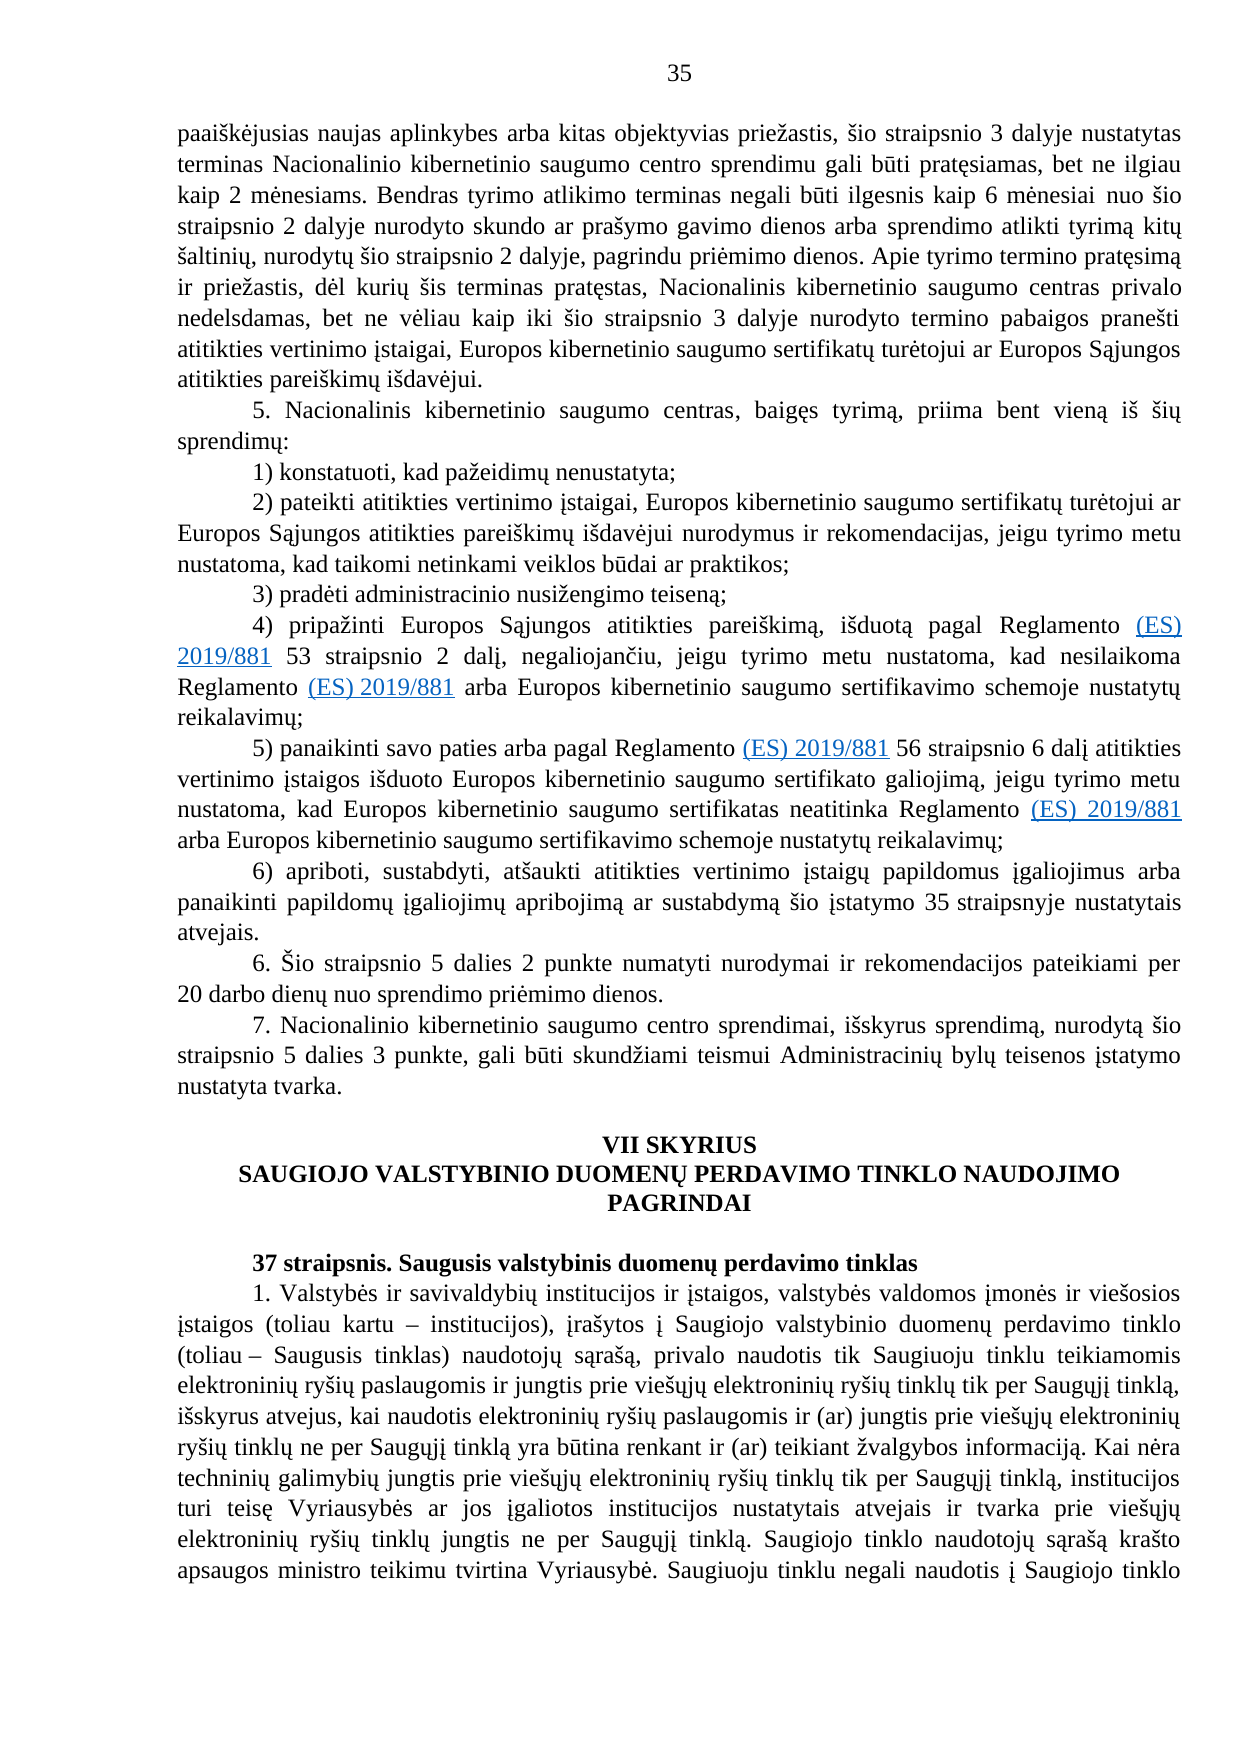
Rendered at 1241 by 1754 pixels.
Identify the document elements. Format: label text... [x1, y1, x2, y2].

text 1. Valstybės ir savivaldybių institucijos ir įstaigos, valstybės valdomos įmonės ir viešosios įstaigos (toliau kartu – institucijos), įrašytos į Saugiojo valstybinio duomenų perdavimo tinklo (toliau – Saugusis tinklas) naudotojų sąrašą, privalo naudotis tik Saugiuoju tinklu teikiamomis elektroninių ryšių paslaugomis ir jungtis prie viešųjų elektroninių ryšių tinklų tik per Saugųjį tinklą, išskyrus atvejus, kai naudotis elektroninių ryšių paslaugomis ir (ar) jungtis prie viešųjų elektroninių ryšių tinklų ne per Saugųjį tinklą yra būtina renkant ir (ar) teikiant žvalgybos informaciją. Kai nėra techninių galimybių jungtis prie viešųjų elektroninių ryšių tinklų tik per Saugųjį tinklą, institucijos turi teisę Vyriausybės ar jos įgaliotos institucijos nustatytais atvejais ir tvarka prie viešųjų elektroninių ryšių tinklų jungtis ne per Saugųjį tinklą. Saugiojo tinklo naudotojų sąrašą krašto apsaugos ministro teikimu tvirtina Vyriausybė. Saugiuoju tinklu negali naudotis į Saugiojo tinklo [177, 1278, 1182, 1584]
text 37 straipsnis. Saugusis valstybinis duomenų perdavimo tinklas [177, 1248, 1182, 1276]
text 6) apriboti, sustabdyti, atšaukti atitikties vertinimo įstaigų papildomus įgaliojimus arba panaikinti papildomų įgaliojimų apribojimą ar sustabdymą šio įstatymo 35 straipsnyje nustatytais atvejais. [177, 856, 1182, 946]
text 4) pripažinti Europos Sąjungos atitikties pareiškimą, išduotą pagal Reglamento (ES) 2019/881 53 straipsnio 2 dalį, negaliojančiu, jeigu tyrimo metu nustatoma, kad nesilaikoma Reglamento (ES) 2019/881 arba Europos kibernetinio saugumo sertifikavimo schemoje nustatytų reikalavimų; [177, 610, 1182, 731]
text 5. Nacionalinis kibernetinio saugumo centras, baigęs tyrimą, priima bent vieną iš šių sprendimų: [177, 395, 1182, 454]
text 6. Šio straipsnio 5 dalies 2 punkte numatyti nurodymai ir rekomendacijos pateikiami per 20 darbo dienų nuo sprendimo priėmimo dienos. [177, 948, 1182, 1008]
text VII SKYRIUS [177, 1131, 1182, 1159]
text paaiškėjusias naujas aplinkybes arba kitas objektyvias priežastis, šio straipsnio 3 dalyje nustatytas terminas Nacionalinio kibernetinio saugumo centro sprendimu gali būti pratęsiamas, bet ne ilgiau kaip 2 mėnesiams. Bendras tyrimo atlikimo terminas negali būti ilgesnis kaip 6 mėnesiai nuo šio straipsnio 2 dalyje nurodyto skundo ar prašymo gavimo dienos arba sprendimo atlikti tyrimą kitų šaltinių, nurodytų šio straipsnio 2 dalyje, pagrindu priėmimo dienos. Apie tyrimo termino pratęsimą ir priežastis, dėl kurių šis terminas pratęstas, Nacionalinis kibernetinio saugumo centras privalo nedelsdamas, bet ne vėliau kaip iki šio straipsnio 3 dalyje nurodyto termino pabaigos pranešti atitikties vertinimo įstaigai, Europos kibernetinio saugumo sertifikatų turėtojui ar Europos Sąjungos atitikties pareiškimų išdavėjui. [177, 118, 1182, 393]
text SAUGIOJO VALSTYBINIO DUOMENŲ PERDAVIMO TINKLO NAUDOJIMO PAGRINDAI [177, 1159, 1182, 1217]
text 2) pateikti atitikties vertinimo įstaigai, Europos kibernetinio saugumo sertifikatų turėtojui ar Europos Sąjungos atitikties pareiškimų išdavėjui nurodymus ir rekomendacijas, jeigu tyrimo metu nustatoma, kad taikomi netinkami veiklos būdai ar praktikos; [177, 487, 1182, 577]
text 3) pradėti administracinio nusižengimo teiseną; [177, 579, 1182, 608]
text 5) panaikinti savo paties arba pagal Reglamento (ES) 2019/881 56 straipsnio 6 dalį atitikties vertinimo įstaigos išduoto Europos kibernetinio saugumo sertifikato galiojimą, jeigu tyrimo metu nustatoma, kad Europos kibernetinio saugumo sertifikatas neatitinka Reglamento (ES) 2019/881 arba Europos kibernetinio saugumo sertifikavimo schemoje nustatytų reikalavimų; [177, 733, 1182, 854]
text 1) konstatuoti, kad pažeidimų nenustatyta; [177, 457, 1182, 485]
text 7. Nacionalinio kibernetinio saugumo centro sprendimai, išskyrus sprendimą, nurodytą šio straipsnio 5 dalies 3 punkte, gali būti skundžiami teismui Administracinių bylų teisenos įstatymo nustatyta tvarka. [177, 1010, 1182, 1100]
